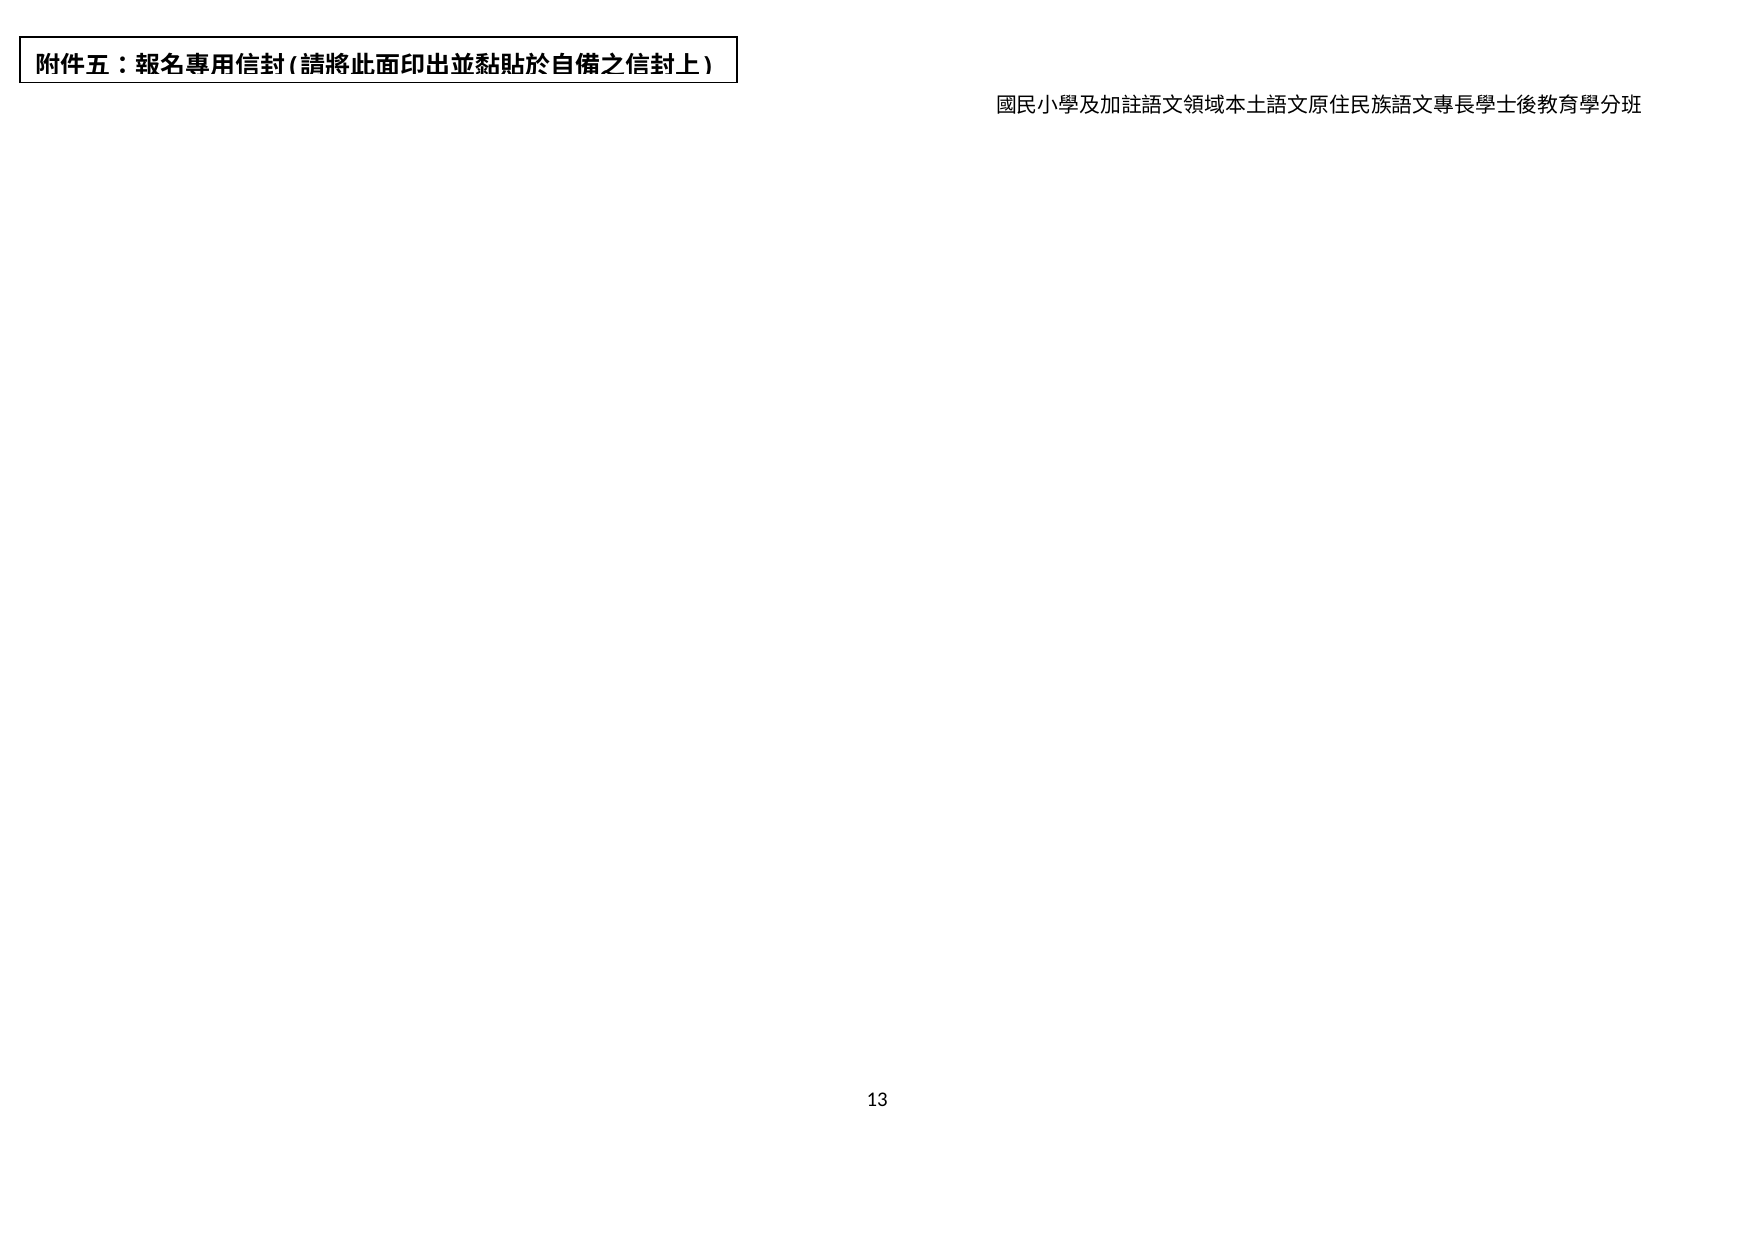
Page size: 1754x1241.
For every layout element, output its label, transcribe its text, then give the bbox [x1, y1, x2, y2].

text 附件五：報名專用信封(請將此面印出並黏貼於自備之信封上) [35, 45, 721, 74]
